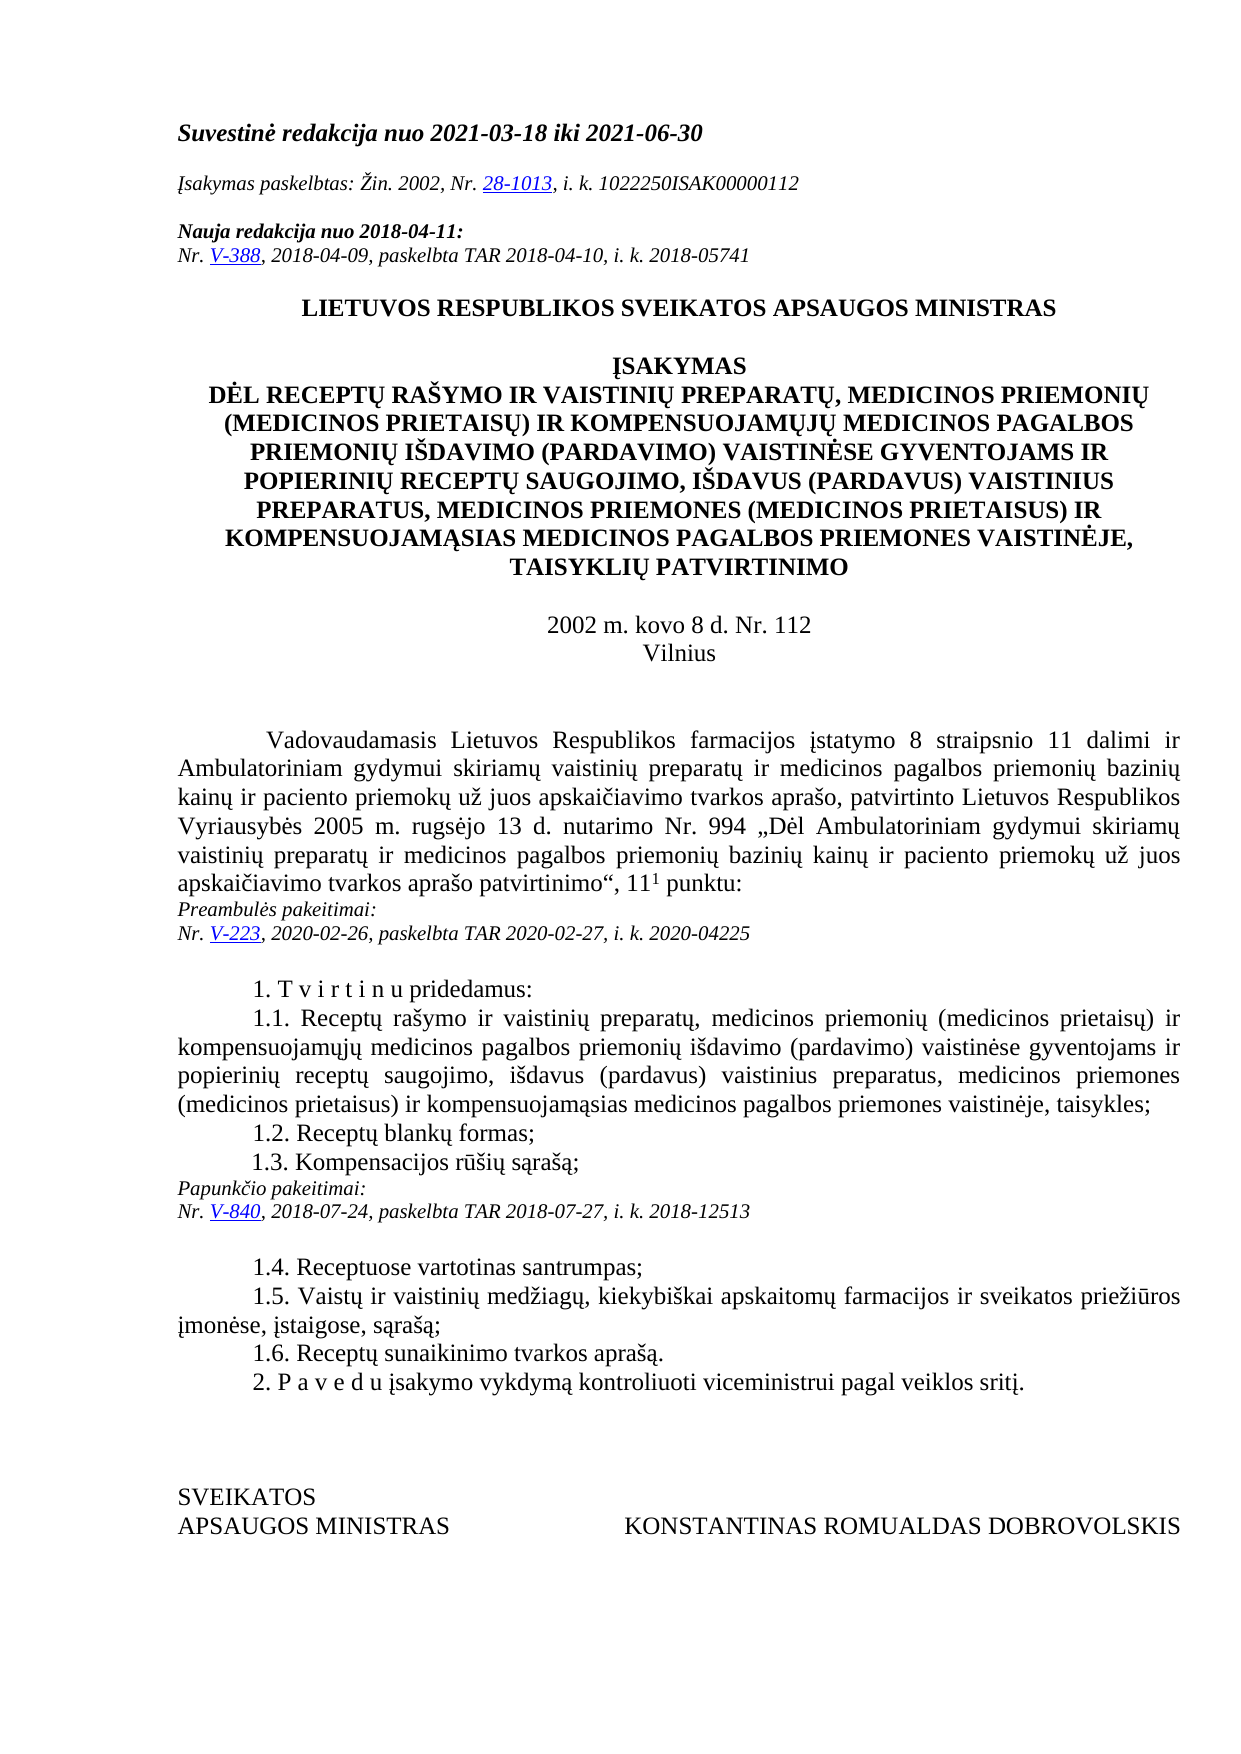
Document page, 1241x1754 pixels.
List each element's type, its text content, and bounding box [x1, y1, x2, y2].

text Nr. V-388, 2018-04-09, paskelbta TAR 2018-04-10, i. k. 2018-05741 [177, 243, 1181, 267]
text Sveikatos [177, 1482, 1181, 1511]
text Suvestinė redakcija nuo 2021-03-18 iki 2021-06-30 [177, 118, 1181, 147]
text 1.6. Receptų sunaikinimo tvarkos aprašą. [177, 1338, 1181, 1367]
text 1. T v i r t i n u pridedamus: [177, 974, 1181, 1003]
text 1.3. Kompensacijos rūšių sąrašą; [177, 1147, 1181, 1175]
text Preambulės pakeitimai: [177, 897, 1181, 921]
text Nauja redakcija nuo 2018-04-11: [177, 219, 1181, 243]
text ĮSAKYMAS [177, 351, 1181, 380]
text 1.2. Receptų blankų formas; [177, 1118, 1181, 1147]
text DĖL RECEPTŲ RAŠYMO IR VAISTINIŲ PREPARATŲ, MEDICINOS PRIEMONIŲ (MEDICINOS PRIETAISŲ) IR KOMPENSUOJAMŲJŲ MEDICINOS PAGALBOS PRIEMONIŲ IŠDAVIMO (PARDAVIMO) VAISTINĖSE GYVENTOJAMS IR POPIERINIŲ RECEPTŲ SAUGOJIMO, IŠDAVUS (PARDAVUS) VAISTINIUS PREPARATUS, MEDICINOS PRIEMONES (MEDICINOS PRIETAISUS) IR KOMPENSUOJAMĄSIAS MEDICINOS PAGALBOS PRIEMONES VAISTINĖJE, TAISYKLIŲ PATVIRTINIMO [177, 380, 1181, 581]
text Papunkčio pakeitimai: [177, 1175, 1181, 1199]
text Vadovaudamasis Lietuvos Respublikos farmacijos įstatymo 8 straipsnio 11 dalimi ir Ambulatoriniam gydymui skiriamų vaistinių preparatų ir medicinos pagalbos priemonių bazinių kainų ir paciento priemokų už juos apskaičiavimo tvarkos aprašo, patvirtinto Lietuvos Respublikos Vyriausybės 2005 m. rugsėjo 13 d. nutarimo Nr. 994 „Dėl Ambulatoriniam gydymui skiriamų vaistinių preparatų ir medicinos pagalbos priemonių bazinių kainų ir paciento priemokų už juos apskaičiavimo tvarkos aprašo patvirtinimo“, 111 punktu: [177, 725, 1181, 897]
text Nr. V-840, 2018-07-24, paskelbta TAR 2018-07-27, i. k. 2018-12513 [177, 1199, 1181, 1223]
text 2. P a v e d u įsakymo vykdymą kontroliuoti viceministrui pagal veiklos sritį. [177, 1367, 1181, 1396]
text LIETUVOS RESPUBLIKOS SVEIKATOS APSAUGOS MINISTRAS [177, 293, 1181, 322]
text Įsakymas paskelbtas: Žin. 2002, Nr. 28-1013, i. k. 1022250ISAK00000112 [177, 171, 1181, 195]
text 2002 m. kovo 8 d. Nr. 112 [177, 610, 1181, 638]
text 1.4. Receptuose vartotinas santrumpas; [177, 1252, 1181, 1281]
text 1.1. Receptų rašymo ir vaistinių preparatų, medicinos priemonių (medicinos prietaisų) ir kompensuojamųjų medicinos pagalbos priemonių išdavimo (pardavimo) vaistinėse gyventojams ir popierinių receptų saugojimo, išdavus (pardavus) vaistinius preparatus, medicinos priemones (medicinos prietaisus) ir kompensuojamąsias medicinos pagalbos priemones vaistinėje, taisykles; [177, 1003, 1181, 1118]
text Vilnius [177, 638, 1181, 667]
text Nr. V-223, 2020-02-26, paskelbta TAR 2020-02-27, i. k. 2020-04225 [177, 921, 1181, 945]
text apsaugos Ministras Konstantinas Romualdas Dobrovolskis [177, 1511, 1181, 1540]
text 1.5. Vaistų ir vaistinių medžiagų, kiekybiškai apskaitomų farmacijos ir sveikatos priežiūros įmonėse, įstaigose, sąrašą; [177, 1281, 1181, 1338]
